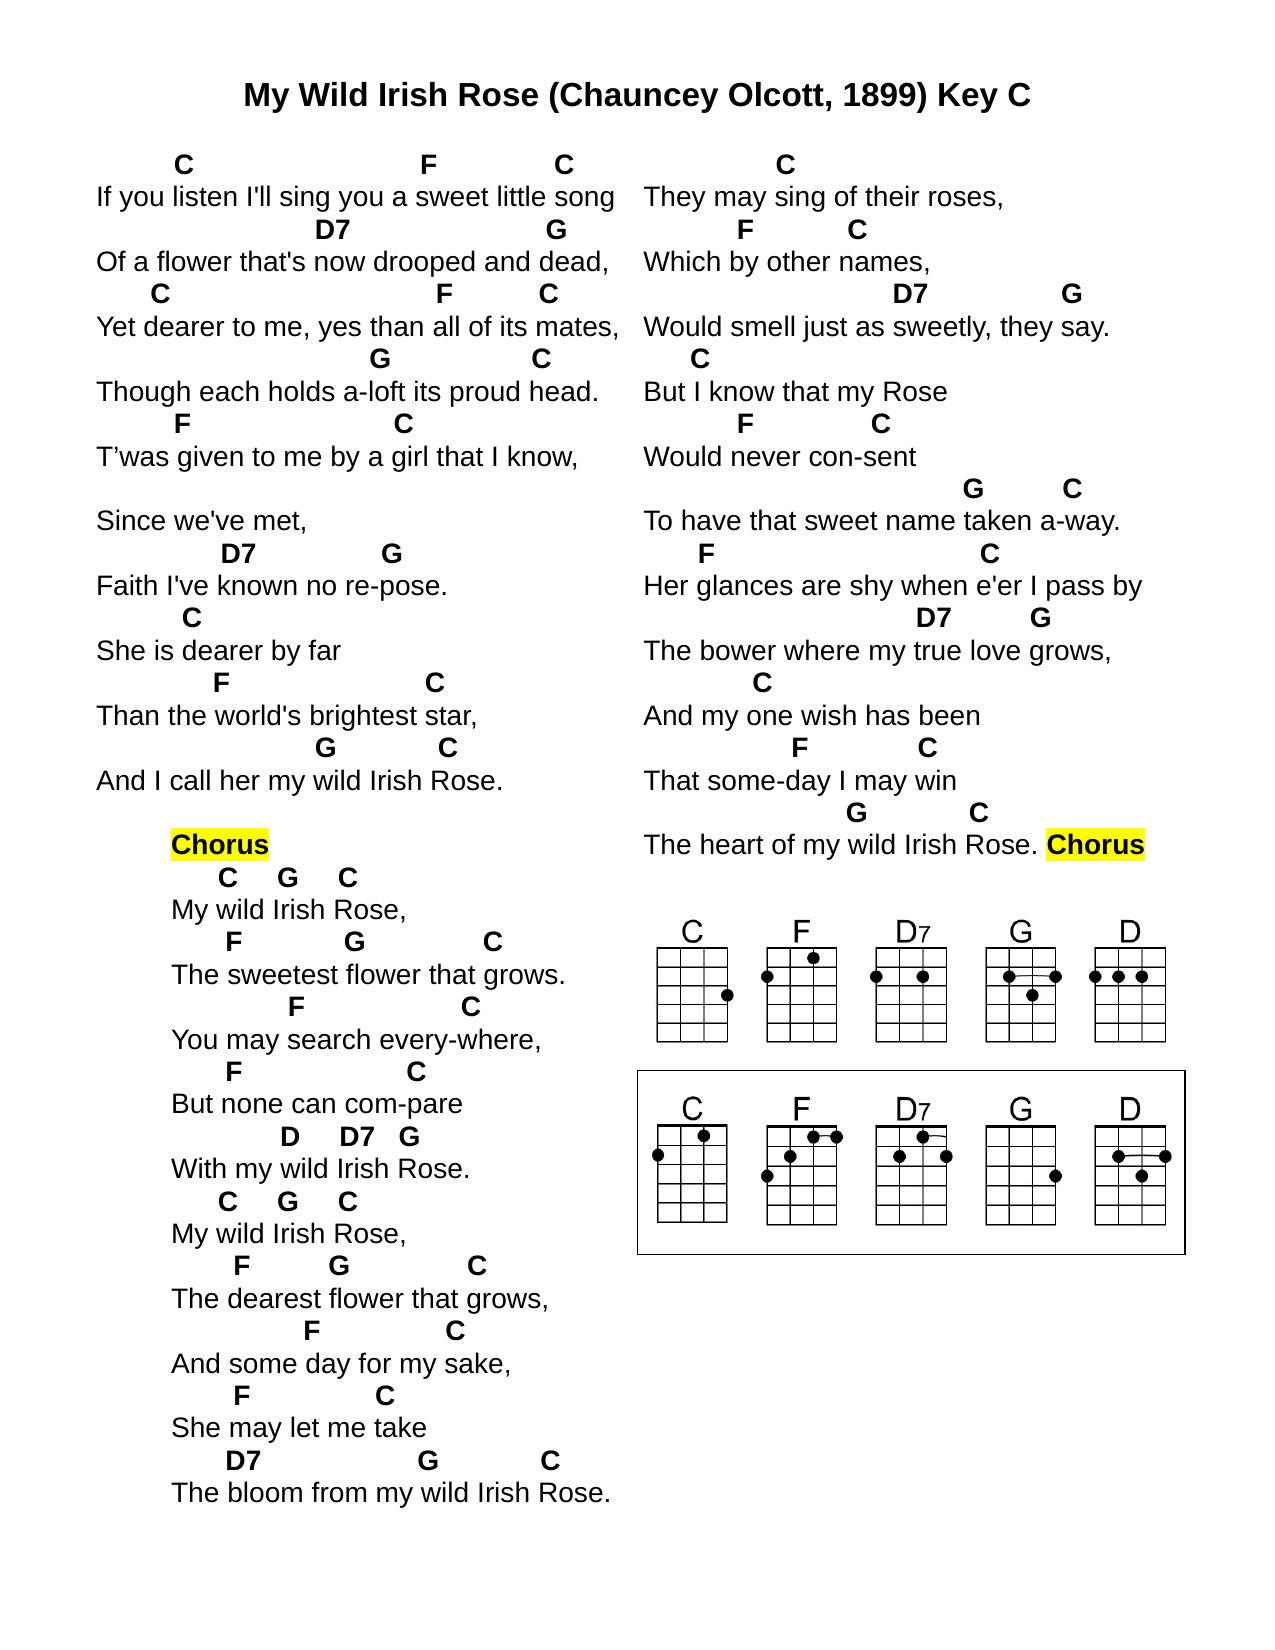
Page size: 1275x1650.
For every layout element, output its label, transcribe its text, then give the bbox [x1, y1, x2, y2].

picture [967, 1077, 1074, 1244]
picture [857, 1077, 965, 1244]
table_cell [747, 1255, 856, 1514]
table_cell [1075, 895, 1185, 1070]
picture [639, 1077, 745, 1241]
table_cell [747, 1071, 856, 1254]
picture [1077, 1077, 1184, 1244]
picture [748, 900, 855, 1060]
table_cell [966, 895, 1075, 1070]
table_cell [966, 1255, 1075, 1514]
picture [748, 1077, 855, 1244]
table_cell [638, 1071, 747, 1254]
picture [857, 900, 965, 1060]
picture [1077, 900, 1184, 1060]
table_header C They may sing of their roses, F C Which by other names, D7 G Would smell just as sweetly, they say. C But I know that my Rose F C Would never con-sent G C To have that sweet name taken a-way. F C Her glances are shy when e'er I pass by D7 G The bower where my true love grows, C And my one wish has been F C That some-day I may win G C The heart of my wild Irish Rose. Chorus [638, 142, 1185, 895]
table_header C F C If you listen I'll sing you a sweet little song D7 G Of a flower that's now drooped and dead, C F C Yet dearer to me, yes than all of its mates, G C Though each holds a-loft its proud head. F C T’was given to me by a girl that I know, Since we've met, D7 G Faith I've known no re-pose. C She is dearer by far F C Than the world's brightest star, G C And I call her my wild Irish Rose. Chorus C G C My wild Irish Rose, F G C The sweetest flower that grows. F C You may search every-where, F C But none can com-pare D D7 G With my wild Irish Rose. C G C My wild Irish Rose, F G C The dearest flower that grows, F C And some day for my sake, F C She may let me take D7 G C The bloom from my wild Irish Rose. [90, 142, 637, 1514]
table_cell [638, 1255, 747, 1514]
table_cell [638, 895, 747, 1070]
table_cell [856, 895, 966, 1070]
table_cell [1075, 1071, 1184, 1254]
table_cell [856, 1071, 966, 1254]
table_cell [1075, 1255, 1185, 1514]
table_cell [856, 1255, 966, 1514]
table_cell [747, 895, 856, 1070]
picture [638, 900, 746, 1060]
picture [967, 900, 1074, 1060]
text My Wild Irish Rose (Chauncey Olcott, 1899) Key C [90, 75, 1185, 113]
table_cell [966, 1071, 1075, 1254]
